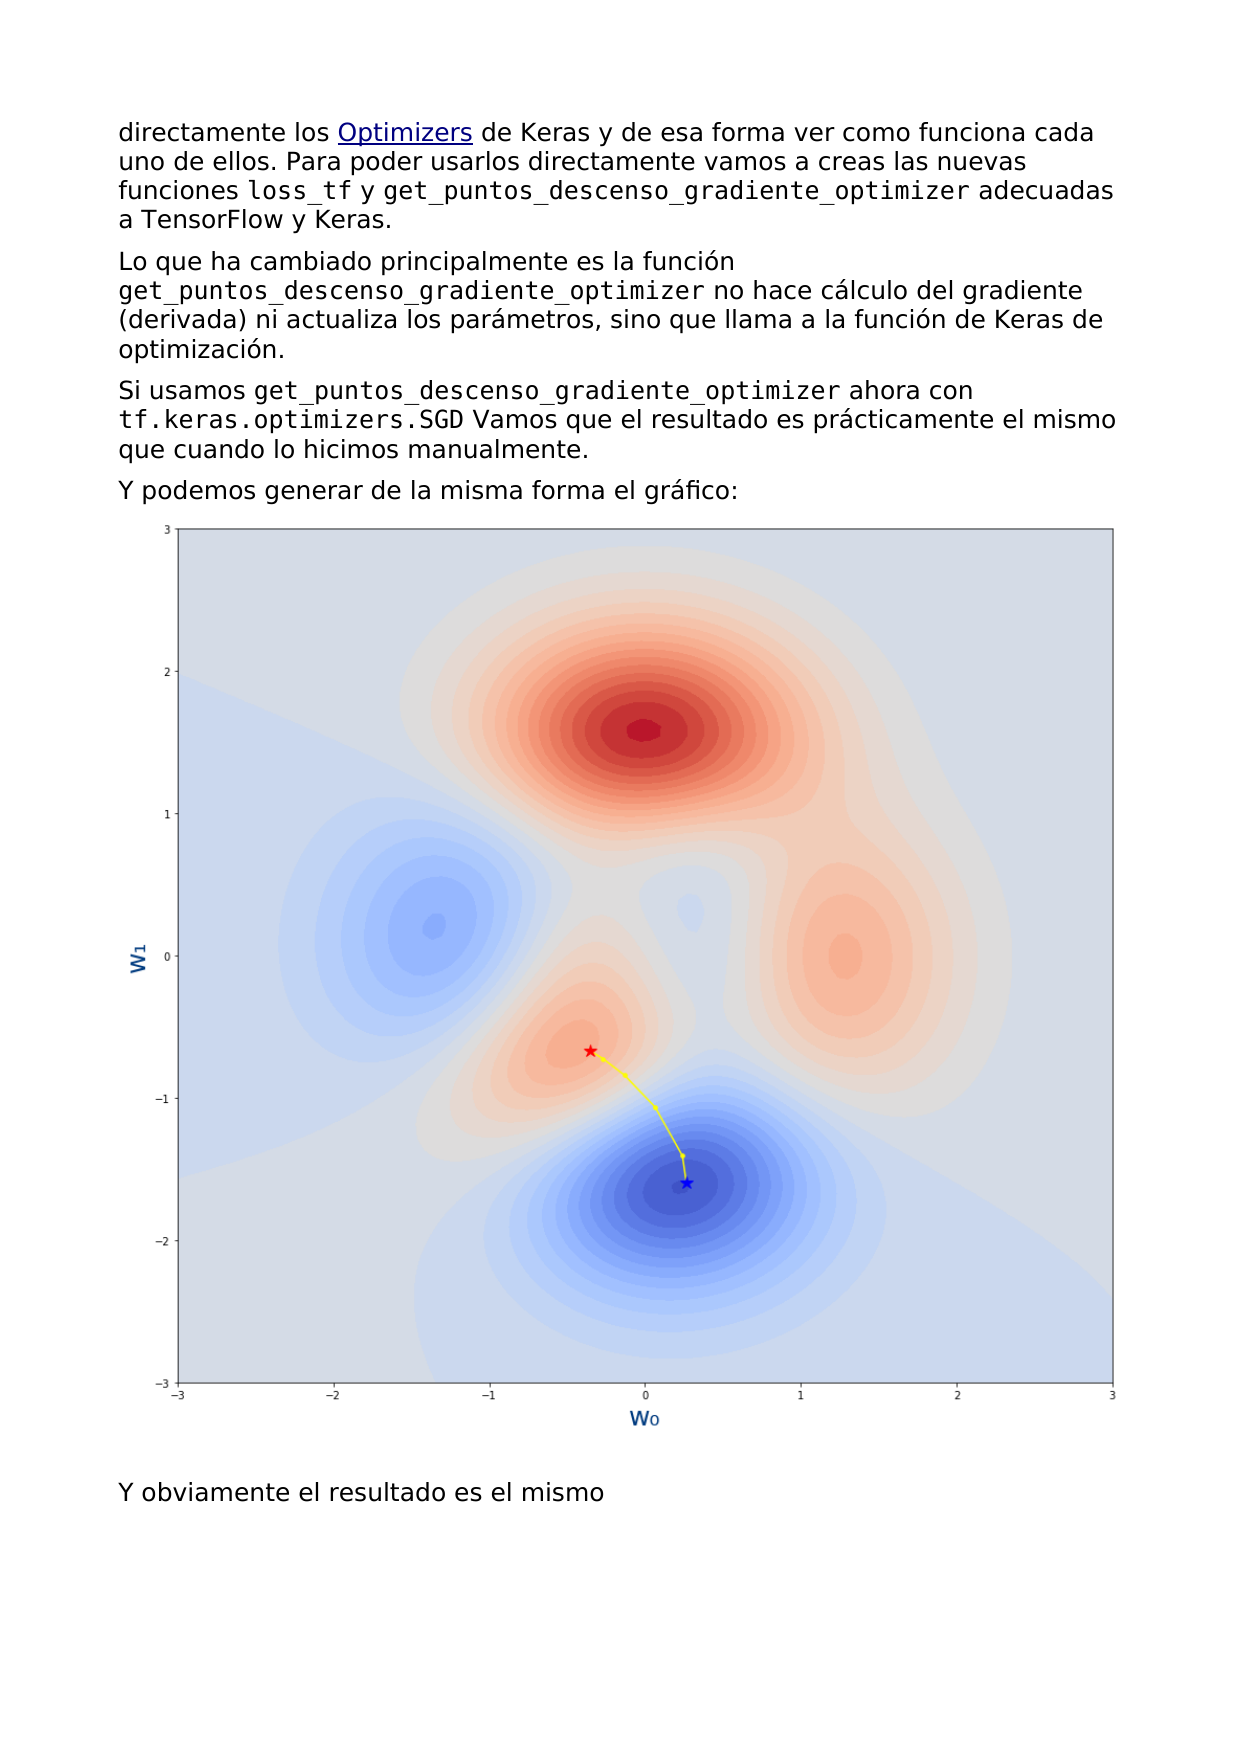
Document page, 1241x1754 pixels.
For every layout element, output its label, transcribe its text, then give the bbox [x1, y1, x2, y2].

text Lo que ha cambiado principalmente es la función get_puntos_descenso_gradiente_optimizer no hace cálculo del gradiente (derivada) ni actualiza los parámetros, sino que llama a la función de Keras de optimización. [118, 247, 1122, 364]
text Y podemos generar de la misma forma el gráfico: [118, 476, 1122, 506]
text directamente los Optimizers de Keras y de esa forma ver como funciona cada uno de ellos. Para poder usarlos directamente vamos a creas las nuevas funciones loss_tf y get_puntos_descenso_gradiente_optimizer adecuadas a TensorFlow y Keras. [118, 118, 1122, 235]
picture [118, 518, 1123, 1437]
text Si usamos get_puntos_descenso_gradiente_optimizer ahora con tf.keras.optimizers.SGD Vamos que el resultado es prácticamente el mismo que cuando lo hicimos manualmente. [118, 376, 1122, 464]
text Y obviamente el resultado es el mismo [118, 1478, 1122, 1507]
